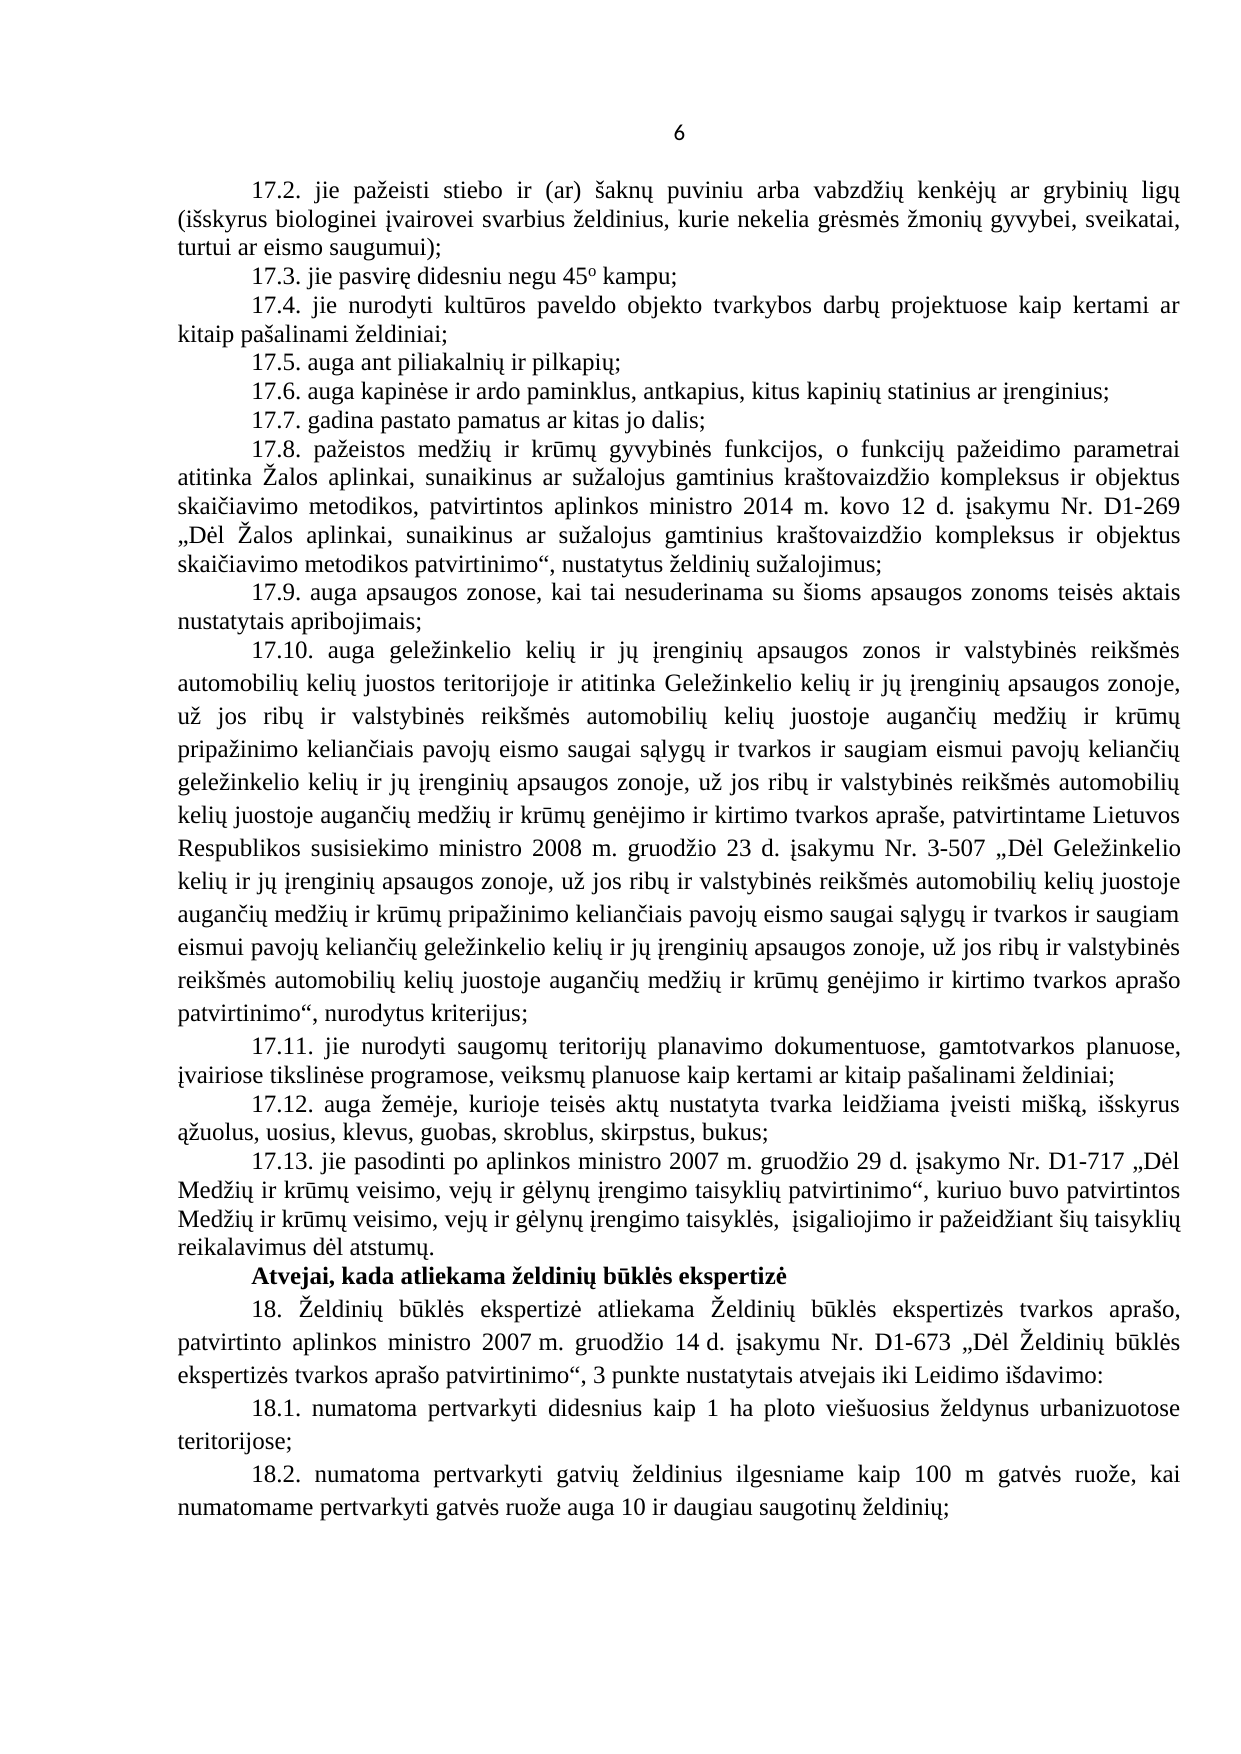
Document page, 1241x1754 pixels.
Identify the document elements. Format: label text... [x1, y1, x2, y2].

text 18.1. numatoma pertvarkyti didesnius kaip 1 ha ploto viešuosius želdynus urbanizuotose teritorijose; [177, 1393, 1181, 1455]
text 17.6. auga kapinėse ir ardo paminklus, antkapius, kitus kapinių statinius ar įrenginius; [177, 376, 1181, 405]
text 17.5. auga ant piliakalnių ir pilkapių; [177, 347, 1181, 376]
text 17.12. auga žemėje, kurioje teisės aktų nustatyta tvarka leidžiama įveisti mišką, išskyrus ąžuolus, uosius, klevus, guobas, skroblus, skirpstus, bukus; [177, 1089, 1181, 1146]
text 17.8. pažeistos medžių ir krūmų gyvybinės funkcijos, o funkcijų pažeidimo parametrai atitinka Žalos aplinkai, sunaikinus ar sužalojus gamtinius kraštovaizdžio kompleksus ir objektus skaičiavimo metodikos, patvirtintos aplinkos ministro 2014 m. kovo 12 d. įsakymu Nr. D1-269 „Dėl Žalos aplinkai, sunaikinus ar sužalojus gamtinius kraštovaizdžio kompleksus ir objektus skaičiavimo metodikos patvirtinimo“, nustatytus želdinių sužalojimus; [177, 434, 1181, 577]
text Atvejai, kada atliekama želdinių būklės ekspertizė [177, 1261, 1181, 1290]
text 17.13. jie pasodinti po aplinkos ministro 2007 m. gruodžio 29 d. įsakymo Nr. D1-717 „Dėl Medžių ir krūmų veisimo, vejų ir gėlynų įrengimo taisyklių patvirtinimo“, kuriuo buvo patvirtintos Medžių ir krūmų veisimo, vejų ir gėlynų įrengimo taisyklės, įsigaliojimo ir pažeidžiant šių taisyklių reikalavimus dėl atstumų. [177, 1146, 1181, 1261]
text 17.7. gadina pastato pamatus ar kitas jo dalis; [177, 405, 1181, 434]
text 18. Želdinių būklės ekspertizė atliekama Želdinių būklės ekspertizės tvarkos aprašo, patvirtinto aplinkos ministro 2007 m. gruodžio 14 d. įsakymu Nr. D1-673 „Dėl Želdinių būklės ekspertizės tvarkos aprašo patvirtinimo“, 3 punkte nustatytais atvejais iki Leidimo išdavimo: [177, 1294, 1181, 1389]
text 18.2. numatoma pertvarkyti gatvių želdinius ilgesniame kaip 100 m gatvės ruože, kai numatomame pertvarkyti gatvės ruože auga 10 ir daugiau saugotinų želdinių; [177, 1459, 1181, 1521]
text 17.3. jie pasvirę didesniu negu 45o kampu; [177, 261, 1181, 290]
text 17.10. auga geležinkelio kelių ir jų įrenginių apsaugos zonos ir valstybinės reikšmės automobilių kelių juostos teritorijoje ir atitinka Geležinkelio kelių ir jų įrenginių apsaugos zonoje, už jos ribų ir valstybinės reikšmės automobilių kelių juostoje augančių medžių ir krūmų pripažinimo keliančiais pavojų eismo saugai sąlygų ir tvarkos ir saugiam eismui pavojų keliančių geležinkelio kelių ir jų įrenginių apsaugos zonoje, už jos ribų ir valstybinės reikšmės automobilių kelių juostoje augančių medžių ir krūmų genėjimo ir kirtimo tvarkos apraše, patvirtintame Lietuvos Respublikos susisiekimo ministro 2008 m. gruodžio 23 d. įsakymu Nr. 3-507 „Dėl Geležinkelio kelių ir jų įrenginių apsaugos zonoje, už jos ribų ir valstybinės reikšmės automobilių kelių juostoje augančių medžių ir krūmų pripažinimo keliančiais pavojų eismo saugai sąlygų ir tvarkos ir saugiam eismui pavojų keliančių geležinkelio kelių ir jų įrenginių apsaugos zonoje, už jos ribų ir valstybinės reikšmės automobilių kelių juostoje augančių medžių ir krūmų genėjimo ir kirtimo tvarkos aprašo patvirtinimo“, nurodytus kriterijus; [177, 635, 1181, 1027]
text 17.11. jie nurodyti saugomų teritorijų planavimo dokumentuose, gamtotvarkos planuose, įvairiose tikslinėse programose, veiksmų planuose kaip kertami ar kitaip pašalinami želdiniai; [177, 1031, 1181, 1089]
text 17.2. jie pažeisti stiebo ir (ar) šaknų puviniu arba vabzdžių kenkėjų ar grybinių ligų (išskyrus biologinei įvairovei svarbius želdinius, kurie nekelia grėsmės žmonių gyvybei, sveikatai, turtui ar eismo saugumui); [177, 175, 1181, 261]
text 17.9. auga apsaugos zonose, kai tai nesuderinama su šioms apsaugos zonoms teisės aktais nustatytais apribojimais; [177, 577, 1181, 635]
text 17.4. jie nurodyti kultūros paveldo objekto tvarkybos darbų projektuose kaip kertami ar kitaip pašalinami želdiniai; [177, 290, 1181, 347]
